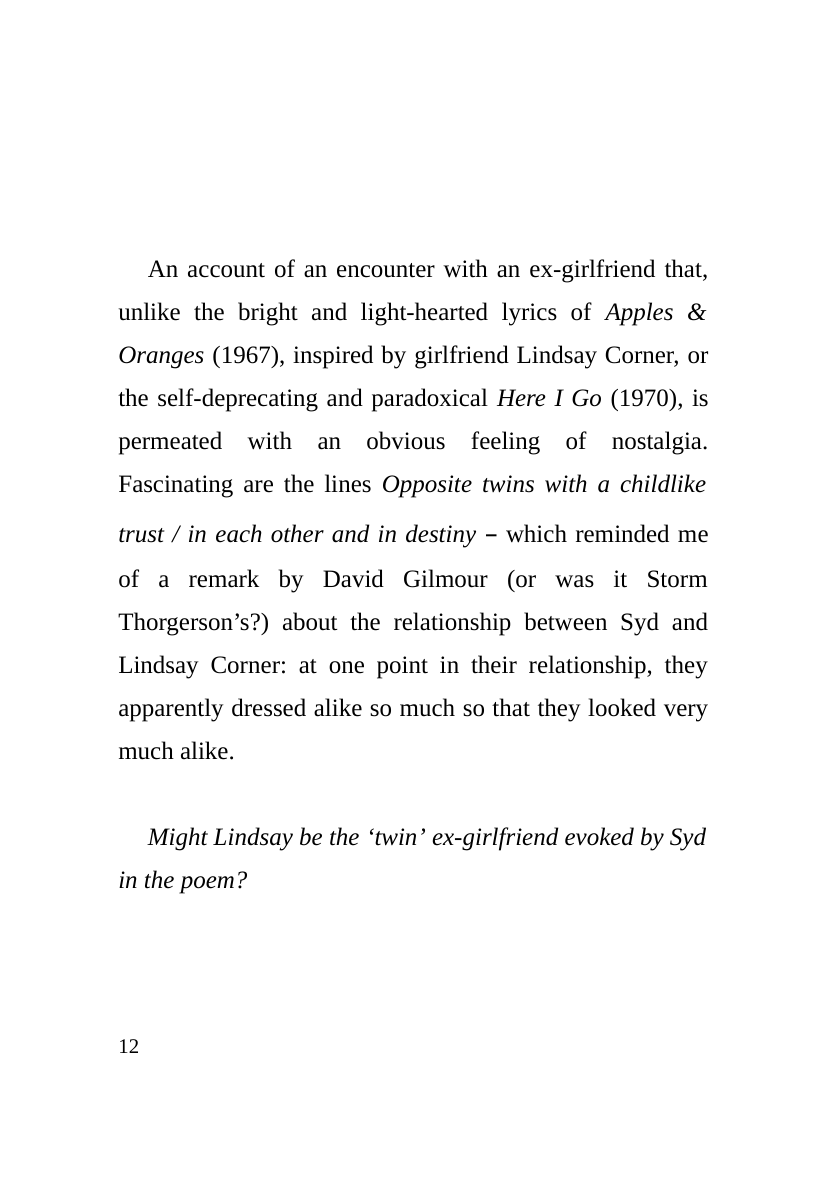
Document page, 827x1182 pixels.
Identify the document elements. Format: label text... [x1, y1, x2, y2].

text Might Lindsay be the ‘twin’ ex-girlfriend evoked by Syd in the poem? [118, 822, 709, 894]
text An account of an encounter with an ex-girlfriend that, unlike the bright and light-hearted lyrics of Apples & Oranges (1967), inspired by girlfriend Lindsay Corner, or the self-deprecating and paradoxical Here I Go (1970), is permeated with an obvious feeling of nostalgia. Fascinating are the lines Opposite twins with a childlike trust / in each other and in destiny – which reminded me of a remark by David Gilmour (or was it Storm Thorgerson’s?) about the relationship between Syd and Lindsay Corner: at one point in their relationship, they apparently dressed alike so much so that they looked very much alike. [118, 254, 709, 765]
